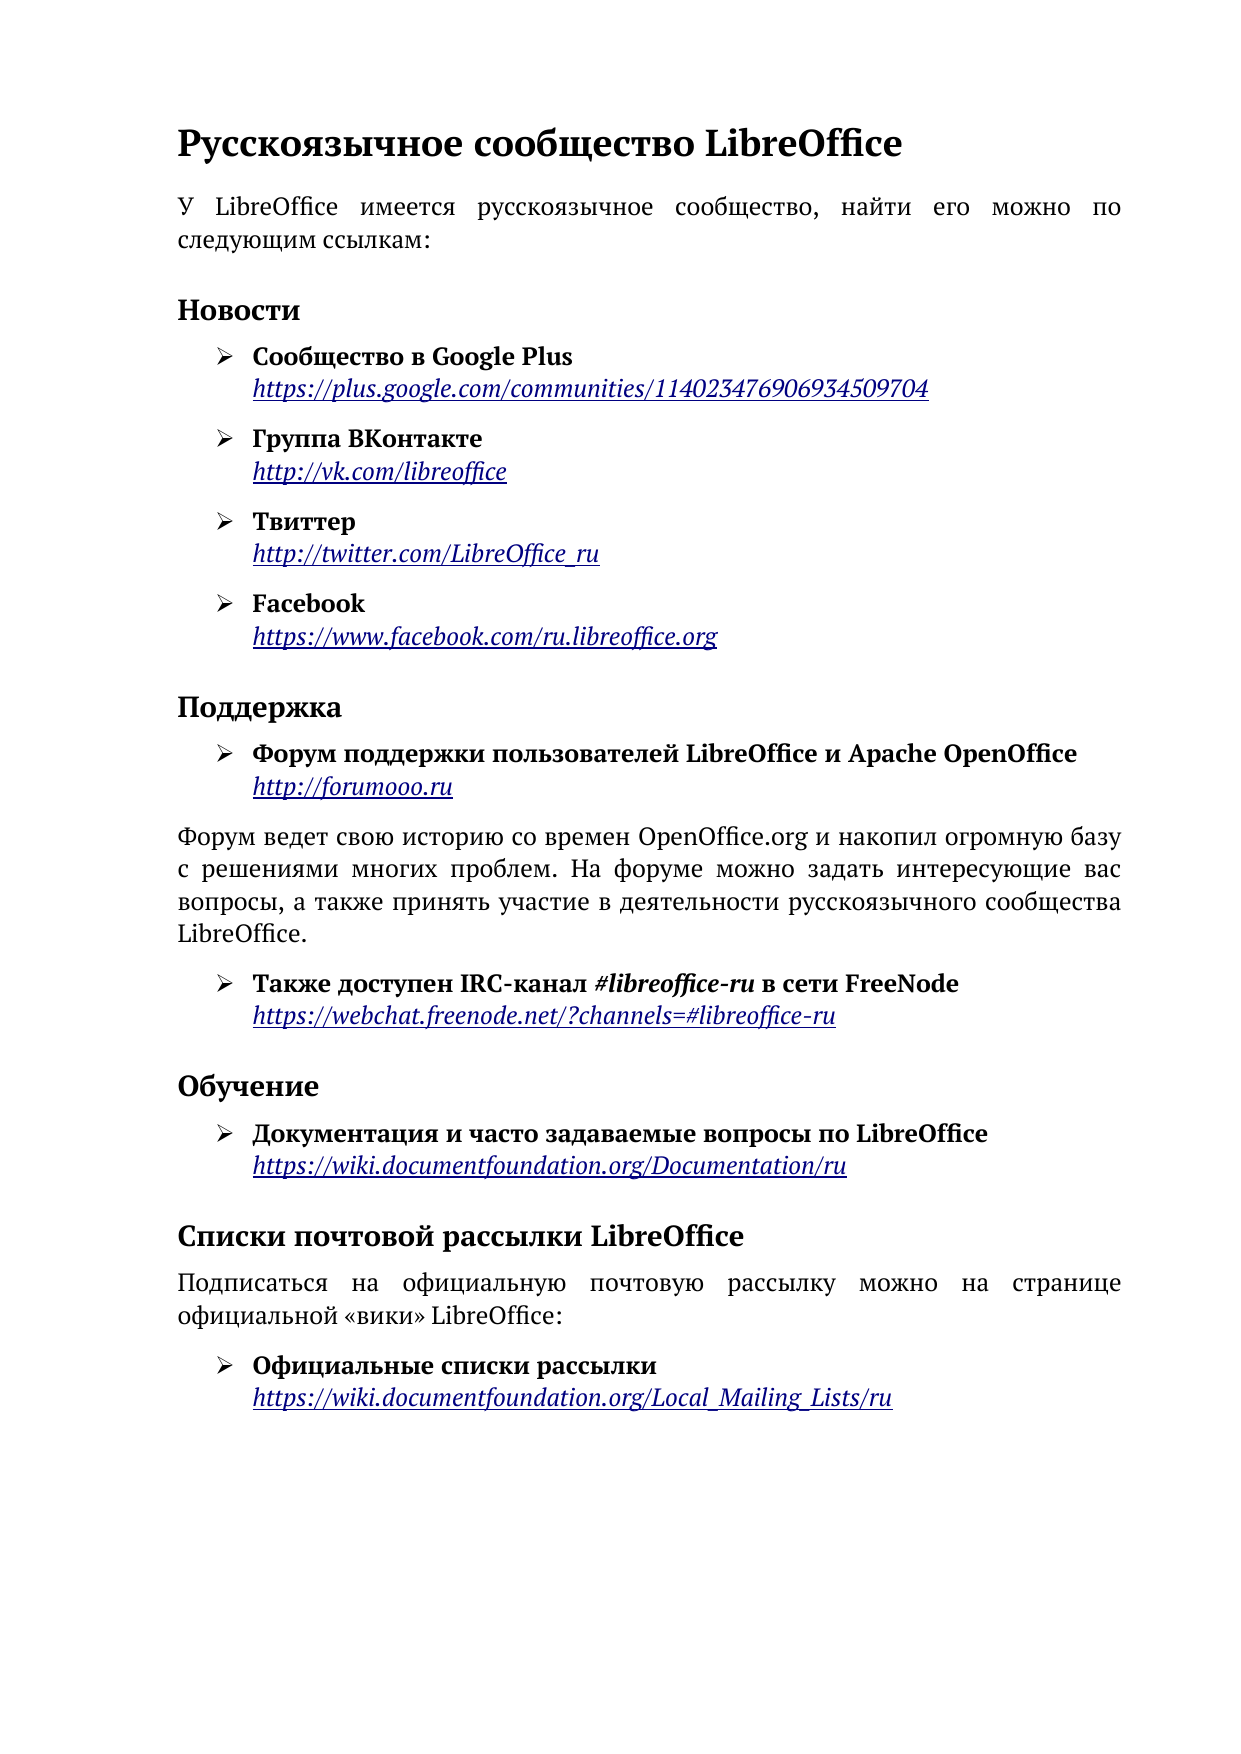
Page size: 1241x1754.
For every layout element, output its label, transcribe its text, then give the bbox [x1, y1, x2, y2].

list Твиттер http://twitter.com/LibreOffice_ru [215, 505, 1122, 570]
subtitle Новости [177, 291, 1122, 328]
list Форум поддержки пользователей LibreOffice и Apache OpenOffice http://forumooo.ru [215, 737, 1122, 802]
text У LibreOffice имеется русскоязычное сообщество, найти его можно по следующим ссылкам: [177, 190, 1122, 255]
text Подписаться на официальную почтовую рассылку можно на странице официальной «вики» LibreOffice: [177, 1266, 1122, 1331]
list Группа ВКонтакте http://vk.com/libreoffice [215, 422, 1122, 487]
list Документация и часто задаваемые вопросы по LibreOffice https://wiki.documentfoundation.org/Documentation/ru [215, 1117, 1122, 1181]
subtitle Поддержка [177, 688, 1122, 725]
subtitle Обучение [177, 1067, 1122, 1105]
list Сообщество в Google Plus https://plus.google.com/communities/114023476906934509704 [215, 340, 1122, 405]
list Также доступен IRC-канал #libreoffice-ru в сети FreeNode https://webchat.freenode.net/?channels=#libreoffice-ru [215, 967, 1122, 1032]
subtitle Русскоязычное сообщество LibreOffice [177, 118, 1122, 167]
list Официальные списки рассылки https://wiki.documentfoundation.org/Local_Mailing_Lists/ru [215, 1349, 1122, 1414]
subtitle Списки почтовой рассылки LibreOffice [177, 1217, 1122, 1254]
text Форум ведет свою историю со времен OpenOffice.org и накопил огромную базу с решениями многих проблем. На форуме можно задать интересующие вас вопросы, а также принять участие в деятельности русскоязычного сообщества LibreOffice. [177, 820, 1122, 949]
list Facebook https://www.facebook.com/ru.libreoffice.org [215, 587, 1122, 652]
